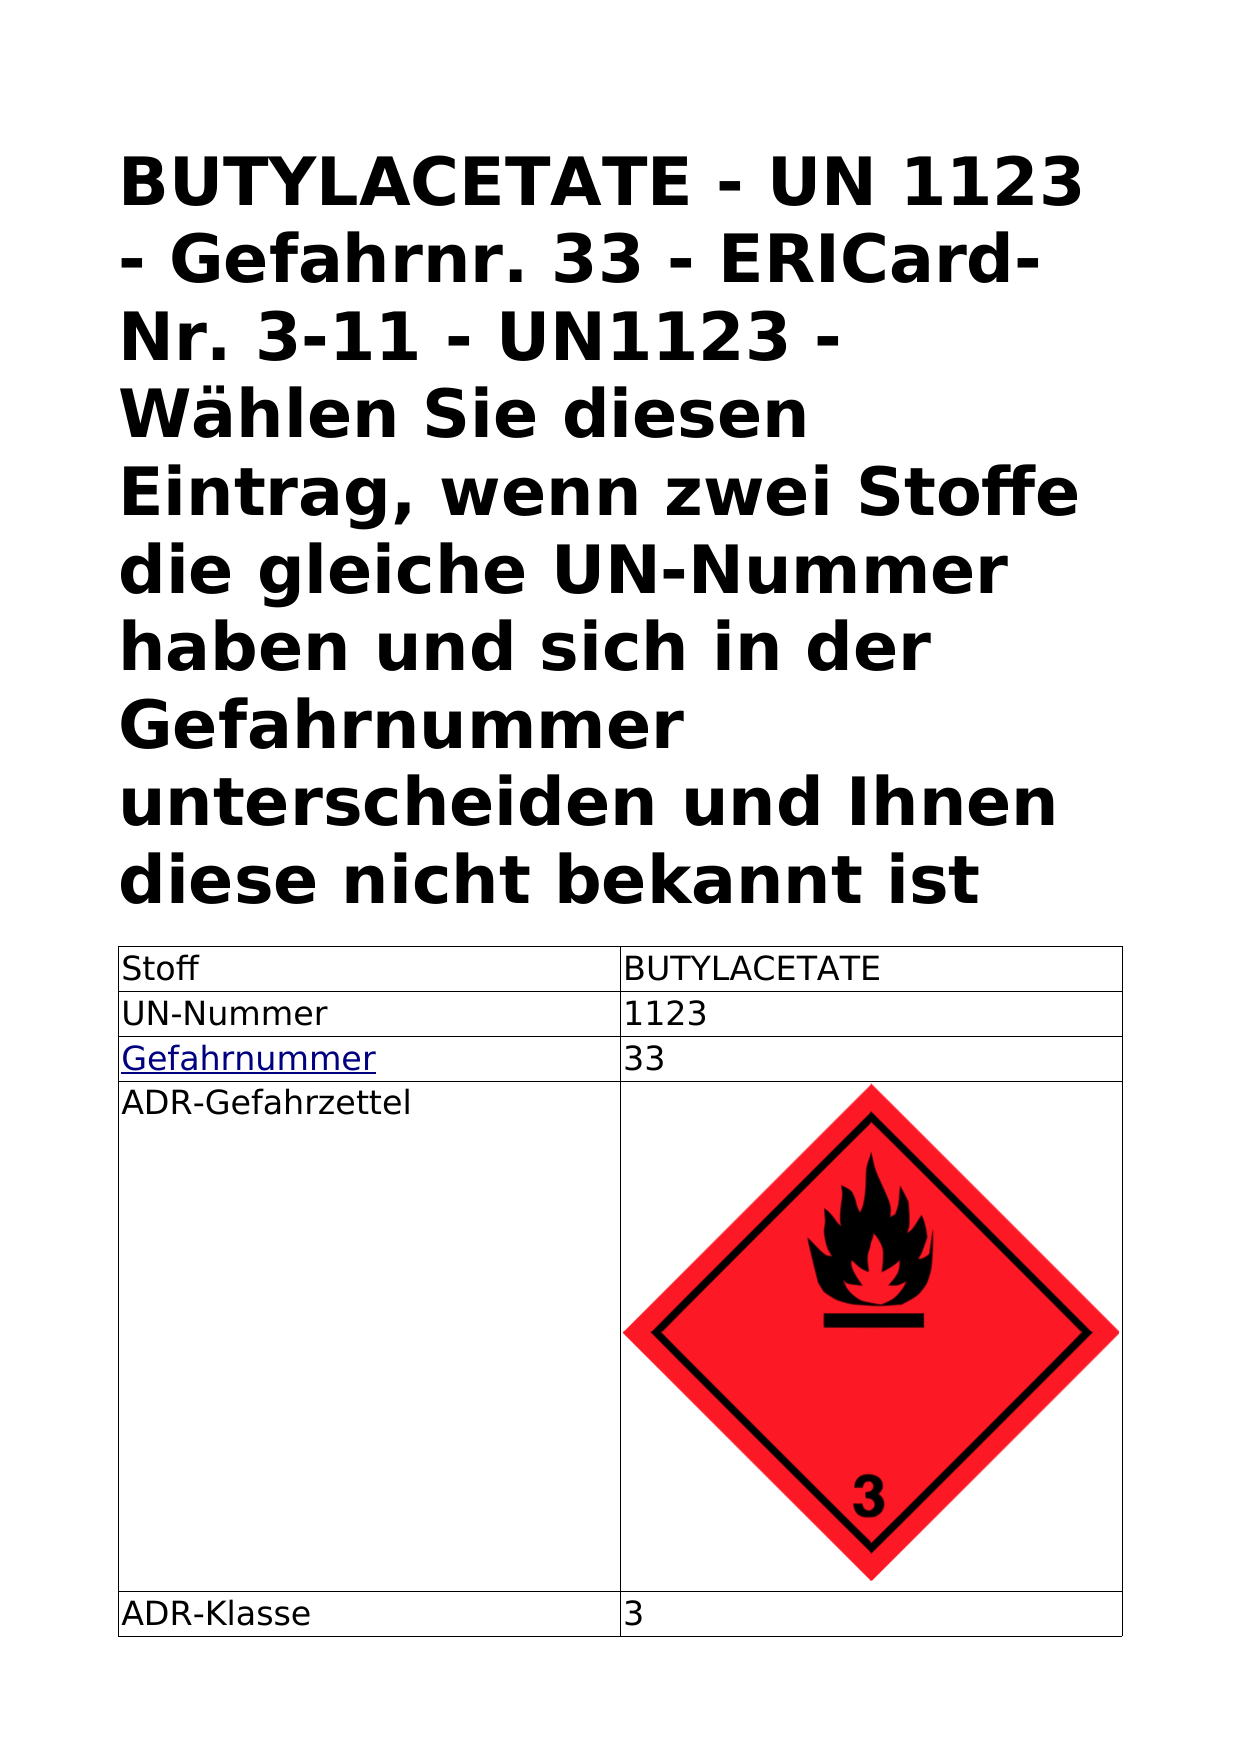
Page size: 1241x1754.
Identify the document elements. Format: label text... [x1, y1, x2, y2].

table_cell ADR-Klasse [119, 1592, 620, 1636]
table_header Stoff [119, 947, 620, 991]
table_header BUTYLACETATE [621, 947, 1122, 991]
table_cell [621, 1082, 1122, 1591]
table_cell 1123 [621, 992, 1122, 1036]
table_cell 3 [621, 1592, 1122, 1636]
picture [622, 1083, 1120, 1581]
table_cell 33 [621, 1037, 1122, 1081]
table_cell ADR-Gefahrzettel [119, 1082, 620, 1591]
subtitle BUTYLACETATE - UN 1123 - Gefahrnr. 33 - ERICard-Nr. 3-11 - UN1123 - Wählen Sie diesen Eintrag, wenn zwei Stoffe die gleiche UN-Nummer haben und sich in der Gefahrnummer unterscheiden und Ihnen diese nicht bekannt ist [118, 143, 1122, 919]
table_cell Gefahrnummer [119, 1037, 620, 1081]
table_cell UN-Nummer [119, 992, 620, 1036]
